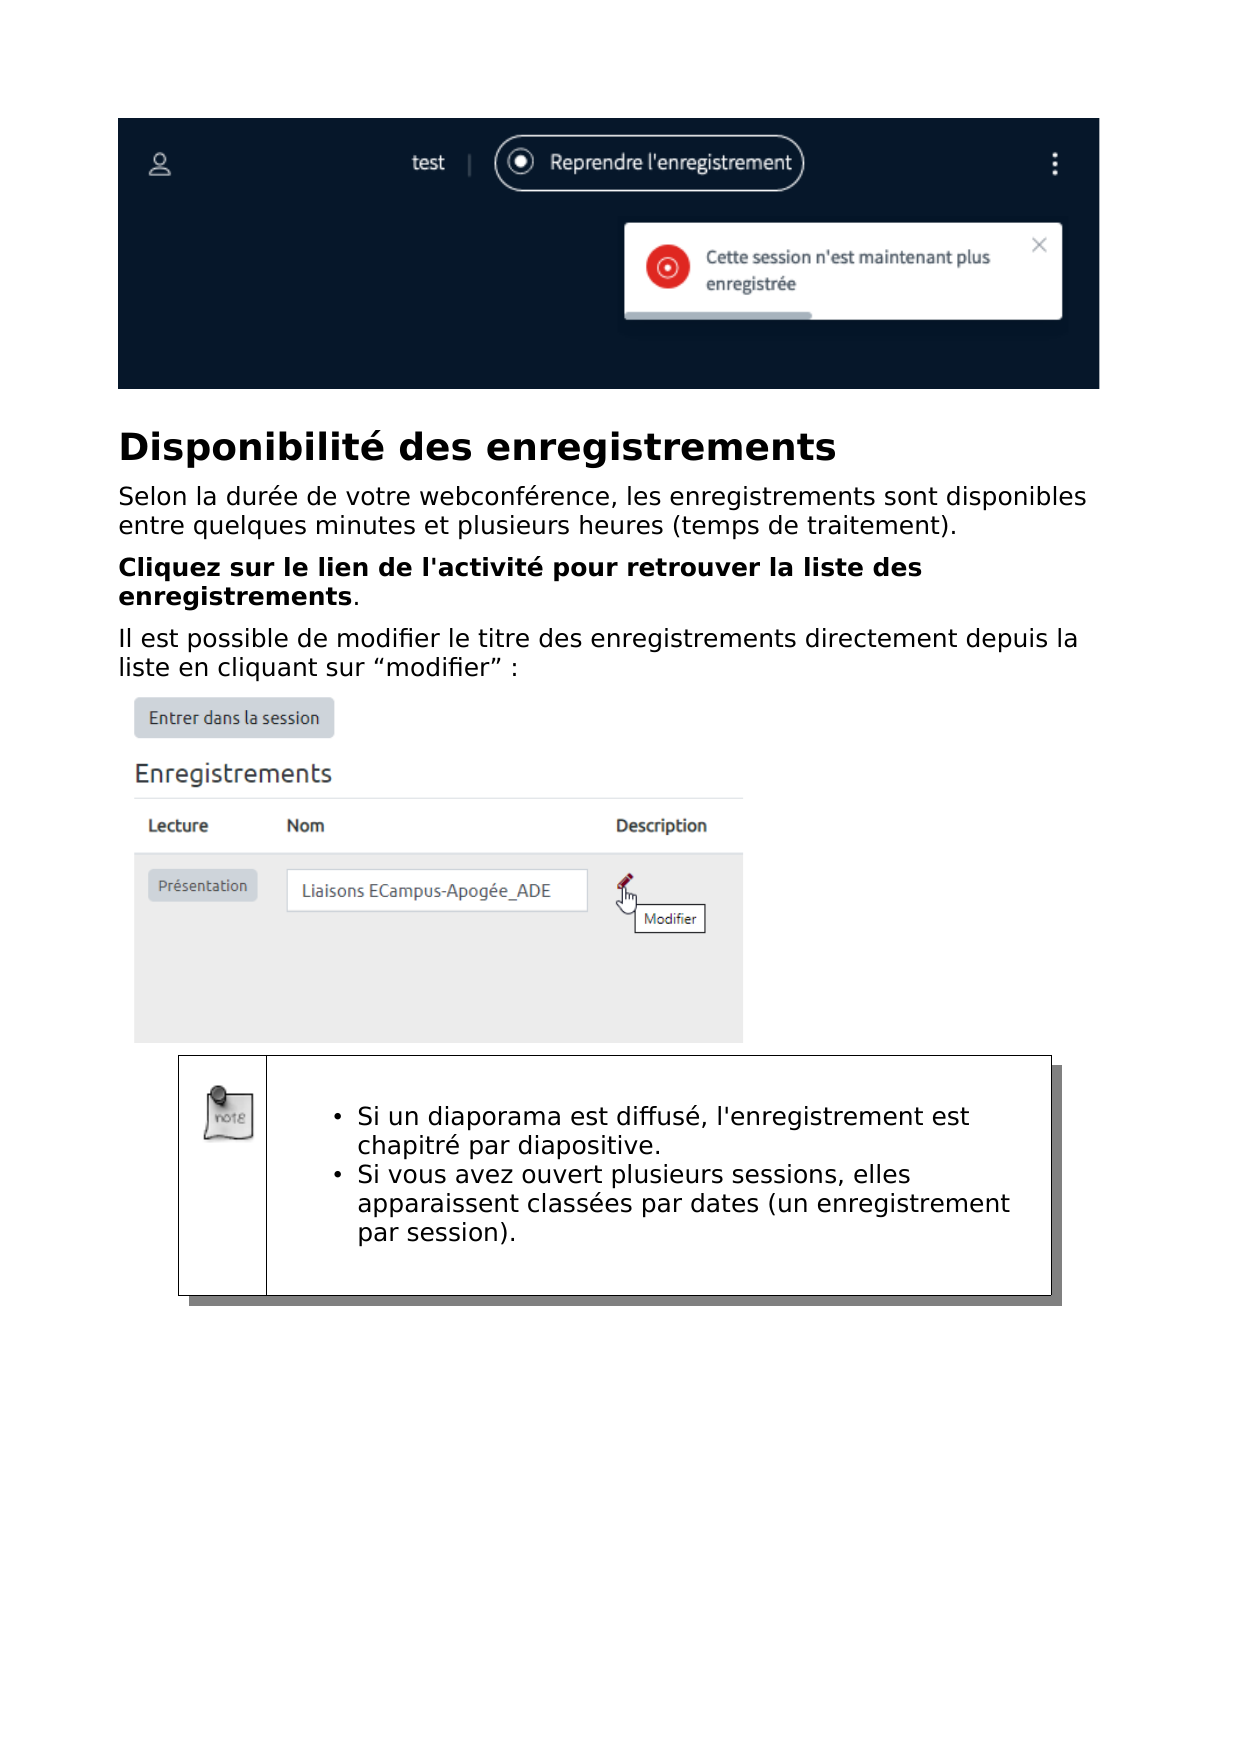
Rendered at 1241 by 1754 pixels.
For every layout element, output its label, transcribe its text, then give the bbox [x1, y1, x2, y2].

table_header [179, 1056, 266, 1295]
picture [190, 1078, 266, 1154]
picture [118, 682, 744, 1043]
subtitle Disponibilité des enregistrements [118, 426, 1122, 469]
picture [118, 118, 1100, 389]
text Il est possible de modifier le titre des enregistrements directement depuis la liste en cliquant sur “modifier” : [118, 624, 1122, 1042]
text Selon la durée de votre webconférence, les enregistrements sont disponibles entre quelques minutes et plusieurs heures (temps de traitement). [118, 482, 1122, 540]
table_header Si un diaporama est diffusé, l'enregistrement est chapitré par diapositive. Si vous avez ouvert plusieurs sessions, elles apparaissent classées par dates (un enregistrement par session). [267, 1056, 1051, 1295]
text Cliquez sur le lien de l'activité pour retrouver la liste des enregistrements. [118, 553, 1122, 611]
